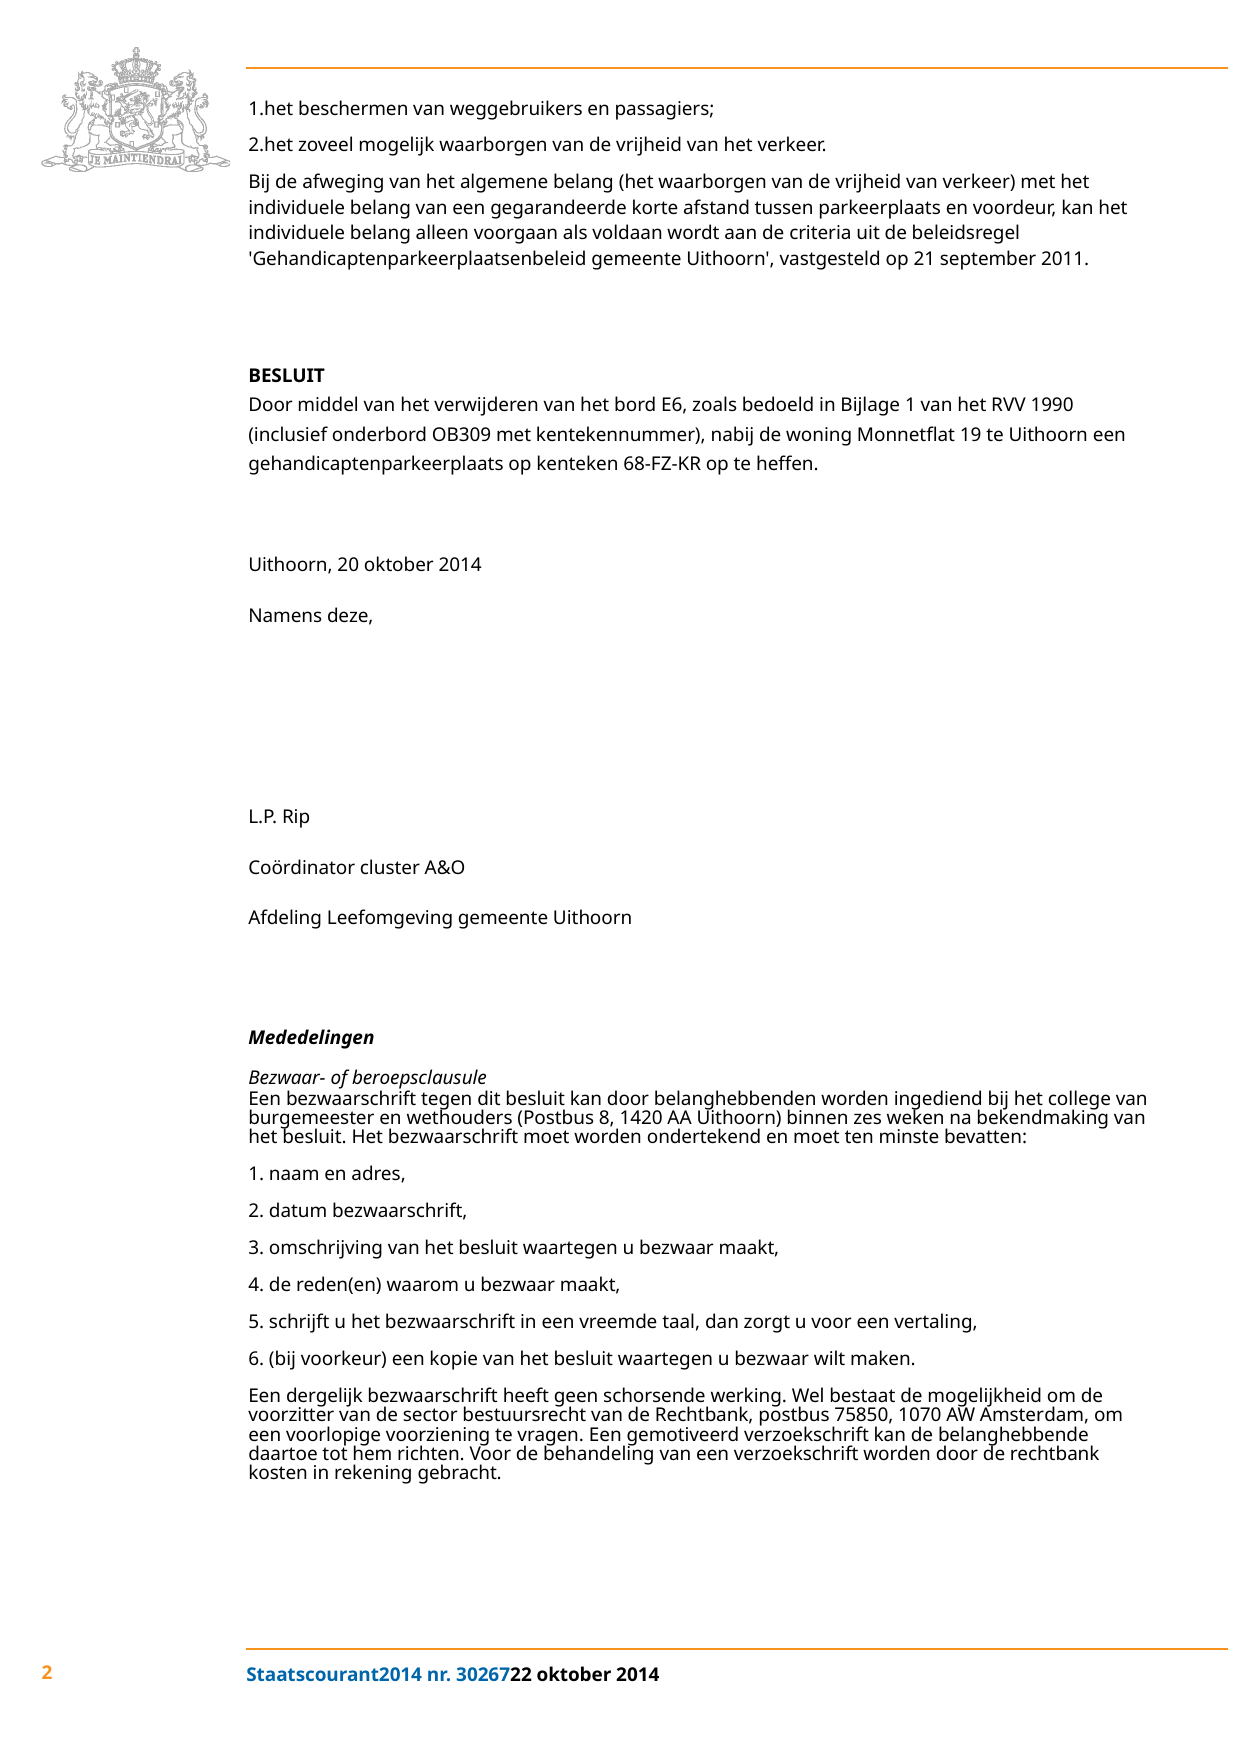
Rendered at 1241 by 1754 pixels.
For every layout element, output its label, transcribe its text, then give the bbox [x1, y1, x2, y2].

text 5. schrijft u het bezwaarschrift in een vreemde taal, dan zorgt u voor een vertaling, [248, 1313, 1152, 1332]
text L.P. Rip [248, 803, 1152, 829]
text Bij de afweging van het algemene belang (het waarborgen van de vrijheid van verkeer) met het individuele belang van een gegarandeerde korte afstand tussen parkeerplaats en voordeur, kan het individuele belang alleen voorgaan als voldaan wordt aan de criteria uit de beleidsregel 'Gehandicaptenparkeerplaatsenbeleid gemeente Uithoorn', vastgesteld op 21 september 2011. [248, 168, 1152, 271]
text BESLUIT [248, 362, 1152, 387]
text 2.het zoveel mogelijk waarborgen van de vrijheid van het verkeer. [248, 131, 1152, 157]
text 3. omschrijving van het besluit waartegen u bezwaar maakt, [248, 1239, 1152, 1258]
text Een dergelijk bezwaarschrift heeft geen schorsende werking. Wel bestaat de mogelijkheid om de voorzitter van de sector bestuursrecht van de Rechtbank, postbus 75850, 1070 AW Amster­dam, om een voorlo­pige voorzie­ning te vragen. Een gemotiveerd verzoekschrift kan de belanghebbende daartoe tot hem richten. Voor de behande­ling van een verzoekschrift worden door de rechtbank kosten in rekening gebracht. [248, 1387, 1152, 1483]
text 1. naam en adres, [248, 1165, 1152, 1184]
text 2. datum bezwaarschrift, [248, 1202, 1152, 1221]
text Afdeling Leefomgeving gemeente Uithoorn [248, 904, 1152, 930]
text 6. (bij voorkeur) een kopie van het besluit waartegen u bezwaar wilt maken. [248, 1350, 1152, 1369]
text Coördinator cluster A&O [248, 854, 1152, 879]
picture [41, 47, 231, 172]
text Door middel van het verwijderen van het bord E6, zoals bedoeld in Bijlage 1 van het RVV 1990 (inclusief onderbord OB309 met kentekennummer), nabij de woning Monnetflat 19 te Uithoorn een gehandicaptenparkeerplaats op kenteken 68-FZ-KR op te heffen. [248, 391, 1152, 476]
text 1.het beschermen van weggebruikers en passagiers; [248, 95, 1152, 121]
text Mededelingen [248, 1024, 1152, 1050]
text 4. de reden(en) waarom u bezwaar maakt, [248, 1276, 1152, 1295]
text Namens deze, [248, 602, 1152, 627]
text Bezwaar- of beroepsclausule [248, 1064, 1152, 1089]
text Uithoorn, 20 oktober 2014 [248, 551, 1152, 577]
text Een bezwaarschrift tegen dit besluit kan door belanghebbenden worden ingediend bij het college van burgemeester en wethouders (Postbus 8, 1420 AA Uithoorn) binnen zes weken na bekendmaking van het besluit. Het bezwaarschrift moet worden ondertekend en moet ten minste bevatten: [248, 1089, 1152, 1147]
